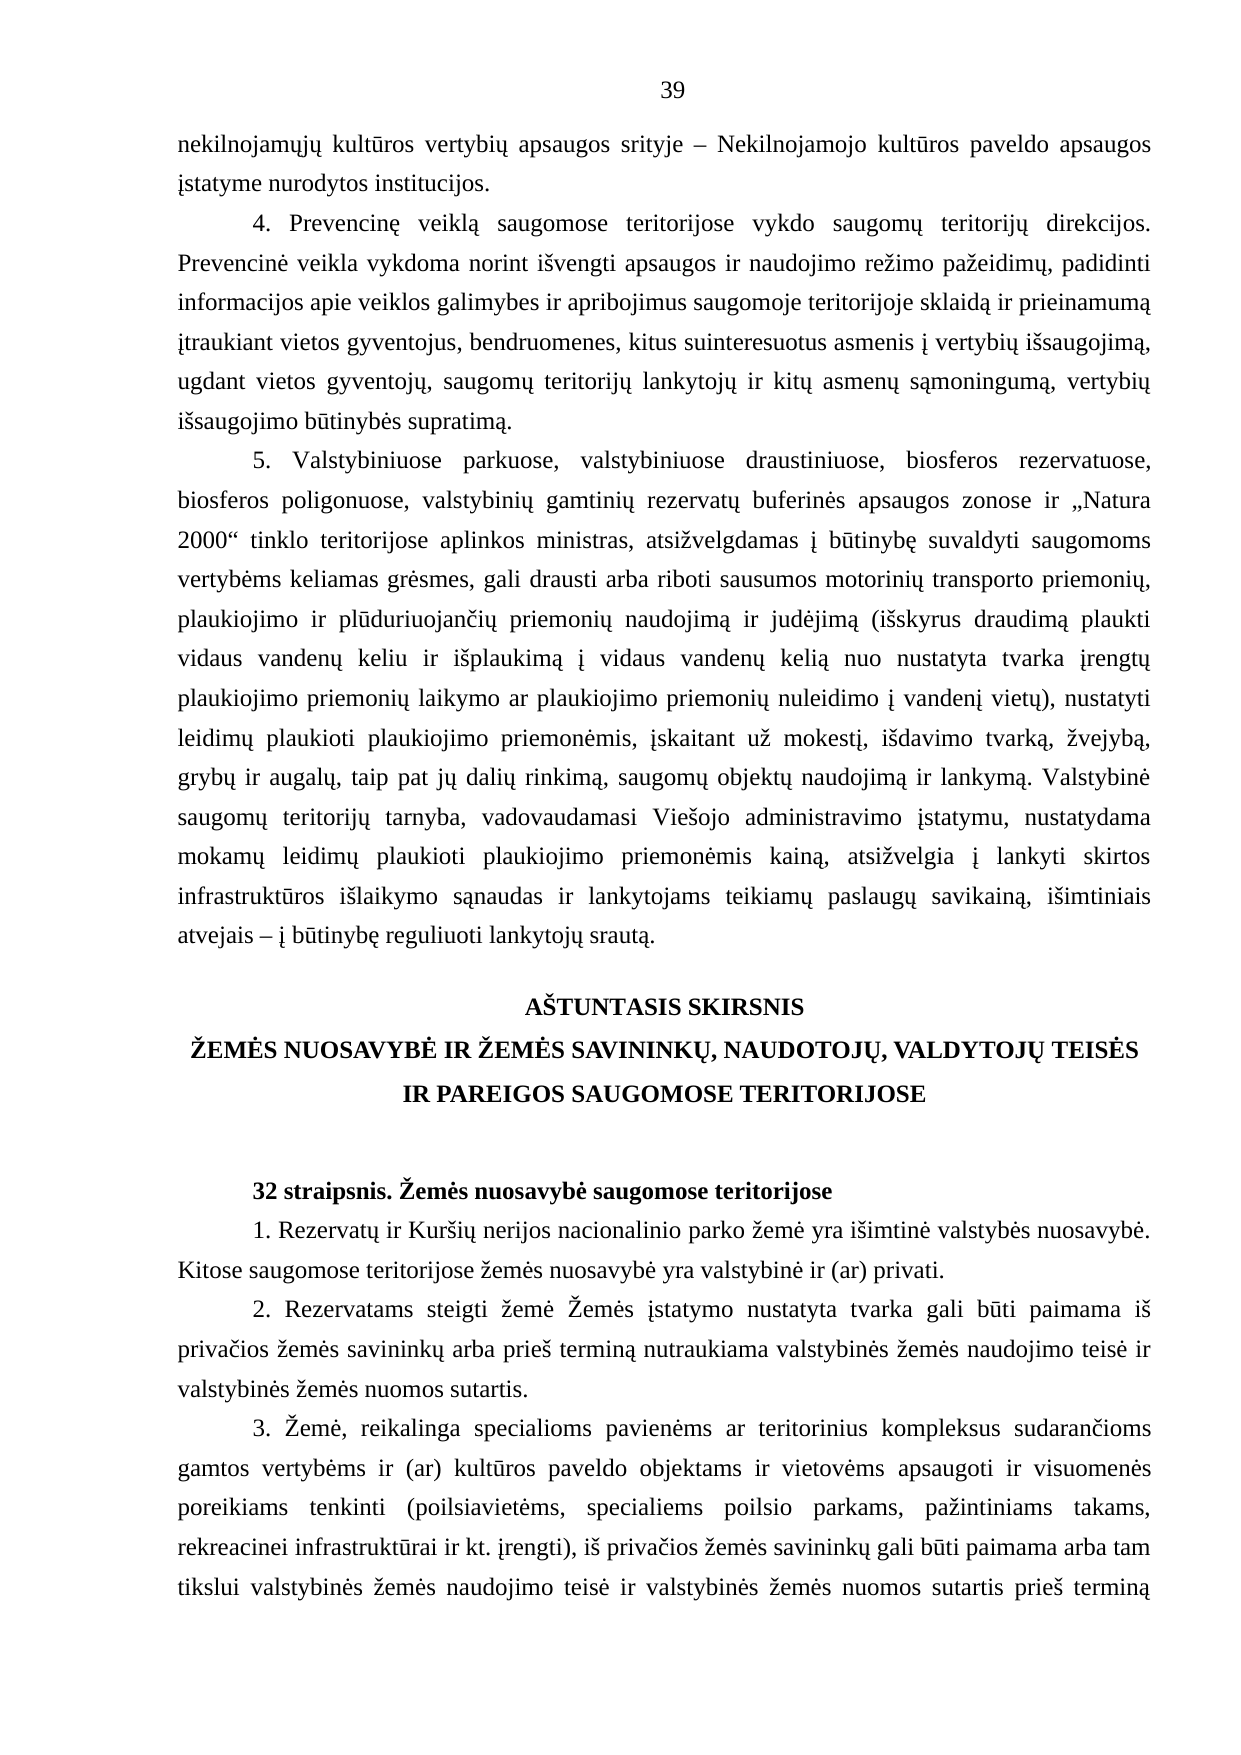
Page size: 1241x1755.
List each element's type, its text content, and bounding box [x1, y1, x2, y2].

subtitle 32 straipsnis. Žemės nuosavybė saugomose teritorijose [177, 1165, 1152, 1204]
text AŠTUNTASIS SKIRSNIS [177, 992, 1152, 1021]
text 1. Rezervatų ir Kuršių nerijos nacionalinio parko žemė yra išimtinė valstybės nuosavybė. Kitose saugomose teritorijose žemės nuosavybė yra valstybinė ir (ar) privati. [177, 1204, 1152, 1284]
text 3. Žemė, reikalinga specialioms pavienėms ar teritorinius kompleksus sudarančioms gamtos vertybėms ir (ar) kultūros paveldo objektams ir vietovėms apsaugoti ir visuomenės poreikiams tenkinti (poilsiavietėms, specialiems poilsio parkams, pažintiniams takams, rekreacinei infrastruktūrai ir kt. įrengti), iš privačios žemės savininkų gali būti paimama arba tam tikslui valstybinės žemės naudojimo teisė ir valstybinės žemės nuomos sutartis prieš terminą [177, 1402, 1152, 1600]
text 2. Rezervatams steigti žemė Žemės įstatymo nustatyta tvarka gali būti paimama iš privačios žemės savininkų arba prieš terminą nutraukiama valstybinės žemės naudojimo teisė ir valstybinės žemės nuomos sutartis. [177, 1284, 1152, 1402]
text žemės nuosavybė ir ŽEMĖS SAVININKŲ, NAUDOTOJŲ, VALDYTOJŲ TEISĖS IR PAREIGOS SAUGOMOSE TERITORIJOSE [177, 1036, 1152, 1107]
text nekilnojamųjų kultūros vertybių apsaugos srityje – Nekilnojamojo kultūros paveldo apsaugos įstatyme nurodytos institucijos. [177, 118, 1152, 197]
text 4. Prevencinę veiklą saugomose teritorijose vykdo saugomų teritorijų direkcijos. Prevencinė veikla vykdoma norint išvengti apsaugos ir naudojimo režimo pažeidimų, padidinti informacijos apie veiklos galimybes ir apribojimus saugomoje teritorijoje sklaidą ir prieinamumą įtraukiant vietos gyventojus, bendruomenes, kitus suinteresuotus asmenis į vertybių išsaugojimą, ugdant vietos gyventojų, saugomų teritorijų lankytojų ir kitų asmenų sąmoningumą, vertybių išsaugojimo būtinybės supratimą. [177, 197, 1152, 435]
text 5. Valstybiniuose parkuose, valstybiniuose draustiniuose, biosferos rezervatuose, biosferos poligonuose, valstybinių gamtinių rezervatų buferinės apsaugos zonose ir „Natura 2000“ tinklo teritorijose aplinkos ministras, atsižvelgdamas į būtinybę suvaldyti saugomoms vertybėms keliamas grėsmes, gali drausti arba riboti sausumos motorinių transporto priemonių, plaukiojimo ir plūduriuojančių priemonių naudojimą ir judėjimą (išskyrus draudimą plaukti vidaus vandenų keliu ir išplaukimą į vidaus vandenų kelią nuo nustatyta tvarka įrengtų plaukiojimo priemonių laikymo ar plaukiojimo priemonių nuleidimo į vandenį vietų), nustatyti leidimų plaukioti plaukiojimo priemonėmis, įskaitant už mokestį, išdavimo tvarką, žvejybą, grybų ir augalų, taip pat jų dalių rinkimą, saugomų objektų naudojimą ir lankymą. Valstybinė saugomų teritorijų tarnyba, vadovaudamasi Viešojo administravimo įstatymu, nustatydama mokamų leidimų plaukioti plaukiojimo priemonėmis kainą, atsižvelgia į lankyti skirtos infrastruktūros išlaikymo sąnaudas ir lankytojams teikiamų paslaugų savikainą, išimtiniais atvejais – į būtinybę reguliuoti lankytojų srautą. [177, 435, 1152, 949]
